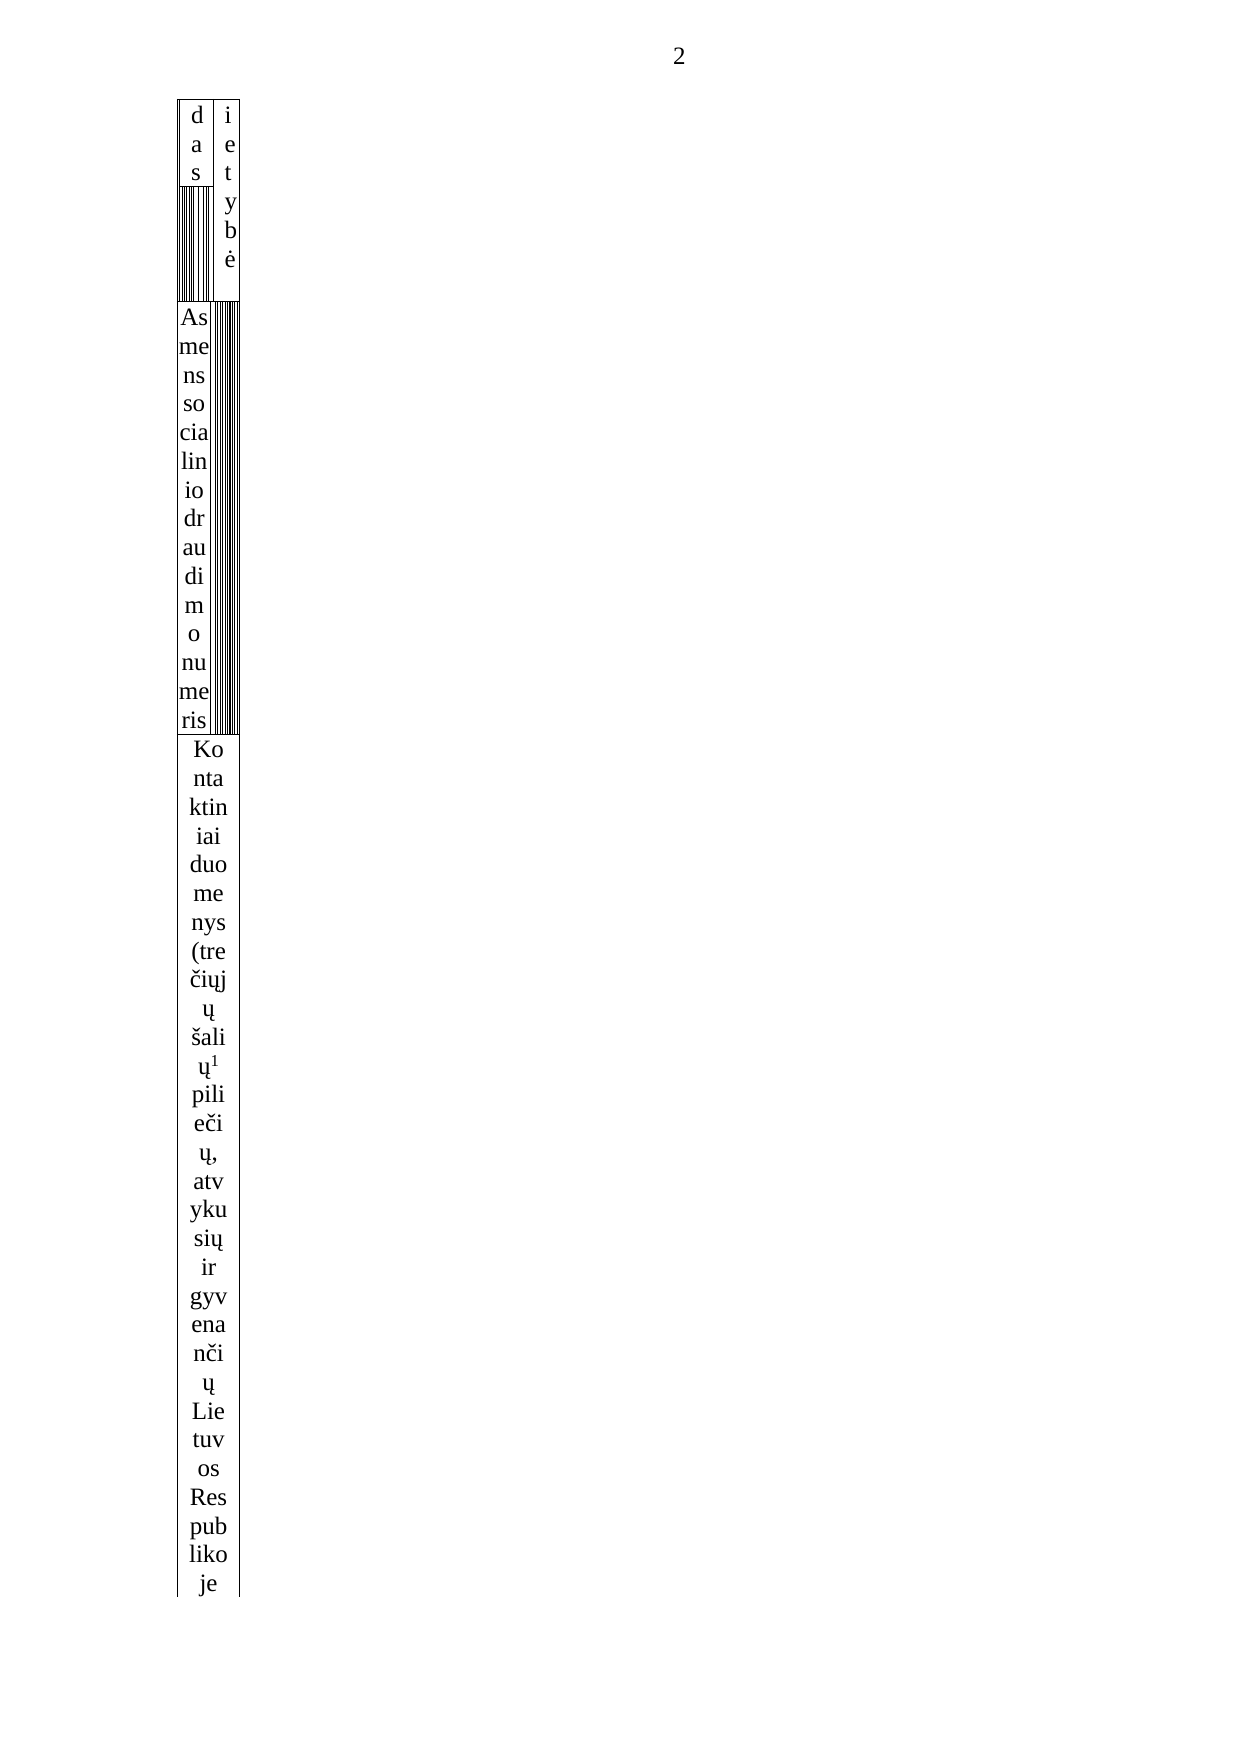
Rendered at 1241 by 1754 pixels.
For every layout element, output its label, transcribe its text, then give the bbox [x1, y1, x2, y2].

table_cell [194, 187, 198, 301]
table_cell ietybė [214, 100, 239, 301]
table_cell [211, 302, 215, 733]
table_cell [199, 187, 203, 301]
table_cell Asmens socialinio draudimo numeris [178, 302, 210, 733]
table_cell das [180, 100, 213, 186]
table_cell Kontaktiniai duomenys (trečiųjų šalių1 piliečių, atvykusių ir gyvenančių Lietuvos Respublikoje [178, 735, 239, 1597]
table_cell [209, 187, 213, 301]
